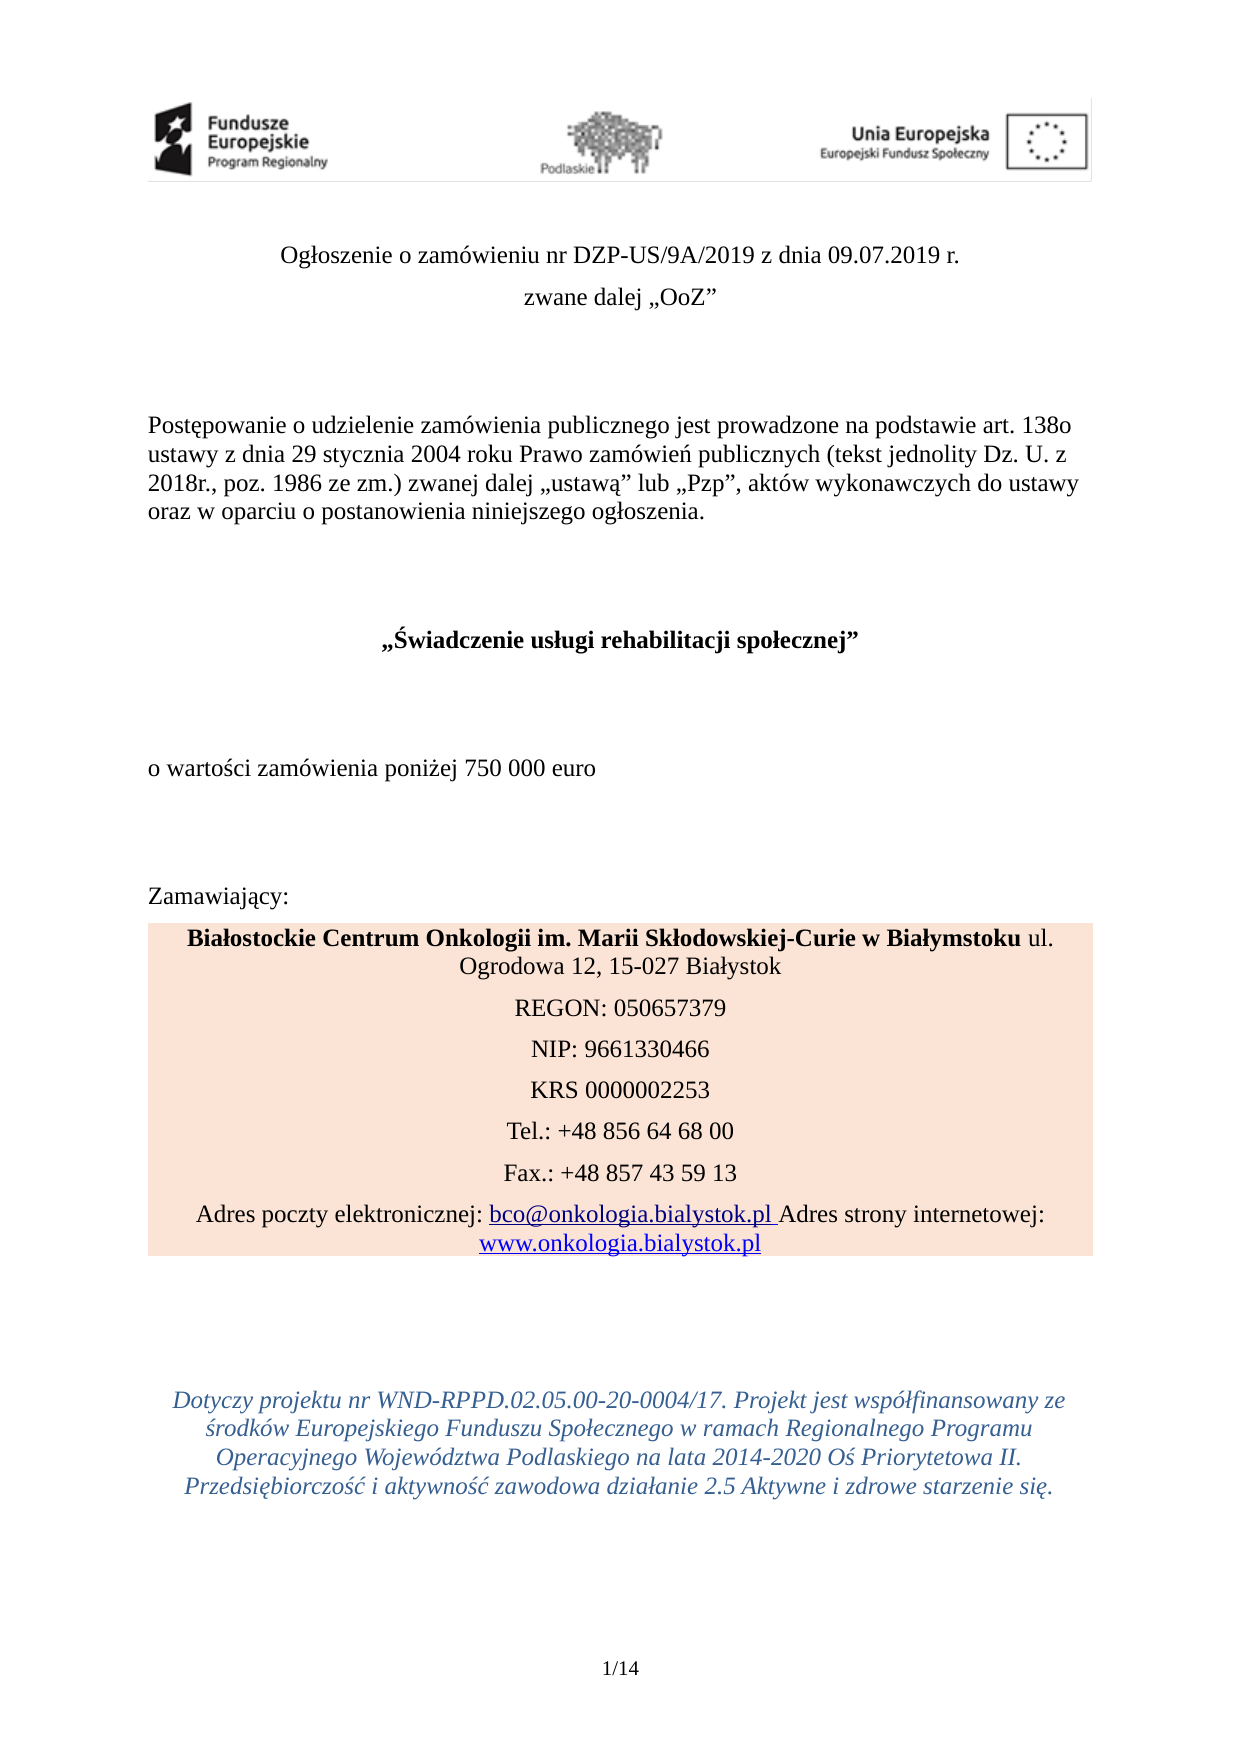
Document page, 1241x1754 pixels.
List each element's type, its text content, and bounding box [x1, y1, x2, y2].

text KRS 0000002253 [148, 1075, 1093, 1104]
text Adres poczty elektronicznej: bco@onkologia.bialystok.pl Adres strony internetowej: www.onkologia.bialystok.pl [148, 1199, 1093, 1256]
text Białostockie Centrum Onkologii im. Marii Skłodowskiej-Curie w Białymstoku ul. Ogrodowa 12, 15-027 Białystok [148, 923, 1093, 980]
text Dotyczy projektu nr WND-RPPD.02.05.00-20-0004/17. Projekt jest współfinansowany ze środków Europejskiego Funduszu Społecznego w ramach Regionalnego Programu Operacyjnego Województwa Podlaskiego na lata 2014-2020 Oś Priorytetowa II. Przedsiębiorczość i aktywność zawodowa działanie 2.5 Aktywne i zdrowe starzenie się. [148, 1385, 1093, 1500]
text Postępowanie o udzielenie zamówienia publicznego jest prowadzone na podstawie art. 138o ustawy z dnia 29 stycznia 2004 roku Prawo zamówień publicznych (tekst jednolity Dz. U. z 2018r., poz. 1986 ze zm.) zwanej dalej „ustawą” lub „Pzp”, aktów wykonawczych do ustawy oraz w oparciu o postanowienia niniejszego ogłoszenia. [148, 410, 1093, 525]
text zwane dalej „OoZ” [148, 282, 1093, 311]
text Zamawiający: [148, 881, 1093, 910]
text „Świadczenie usługi rehabilitacji społecznej” [148, 625, 1093, 653]
text NIP: 9661330466 [148, 1034, 1093, 1063]
text Fax.: +48 857 43 59 13 [148, 1158, 1093, 1186]
text Ogłoszenie o zamówieniu nr DZP-US/9A/2019 z dnia 09.07.2019 r. [148, 241, 1093, 269]
text REGON: 050657379 [148, 993, 1093, 1021]
text o wartości zamówienia poniżej 750 000 euro [148, 753, 1093, 782]
text Tel.: +48 856 64 68 00 [148, 1116, 1093, 1145]
